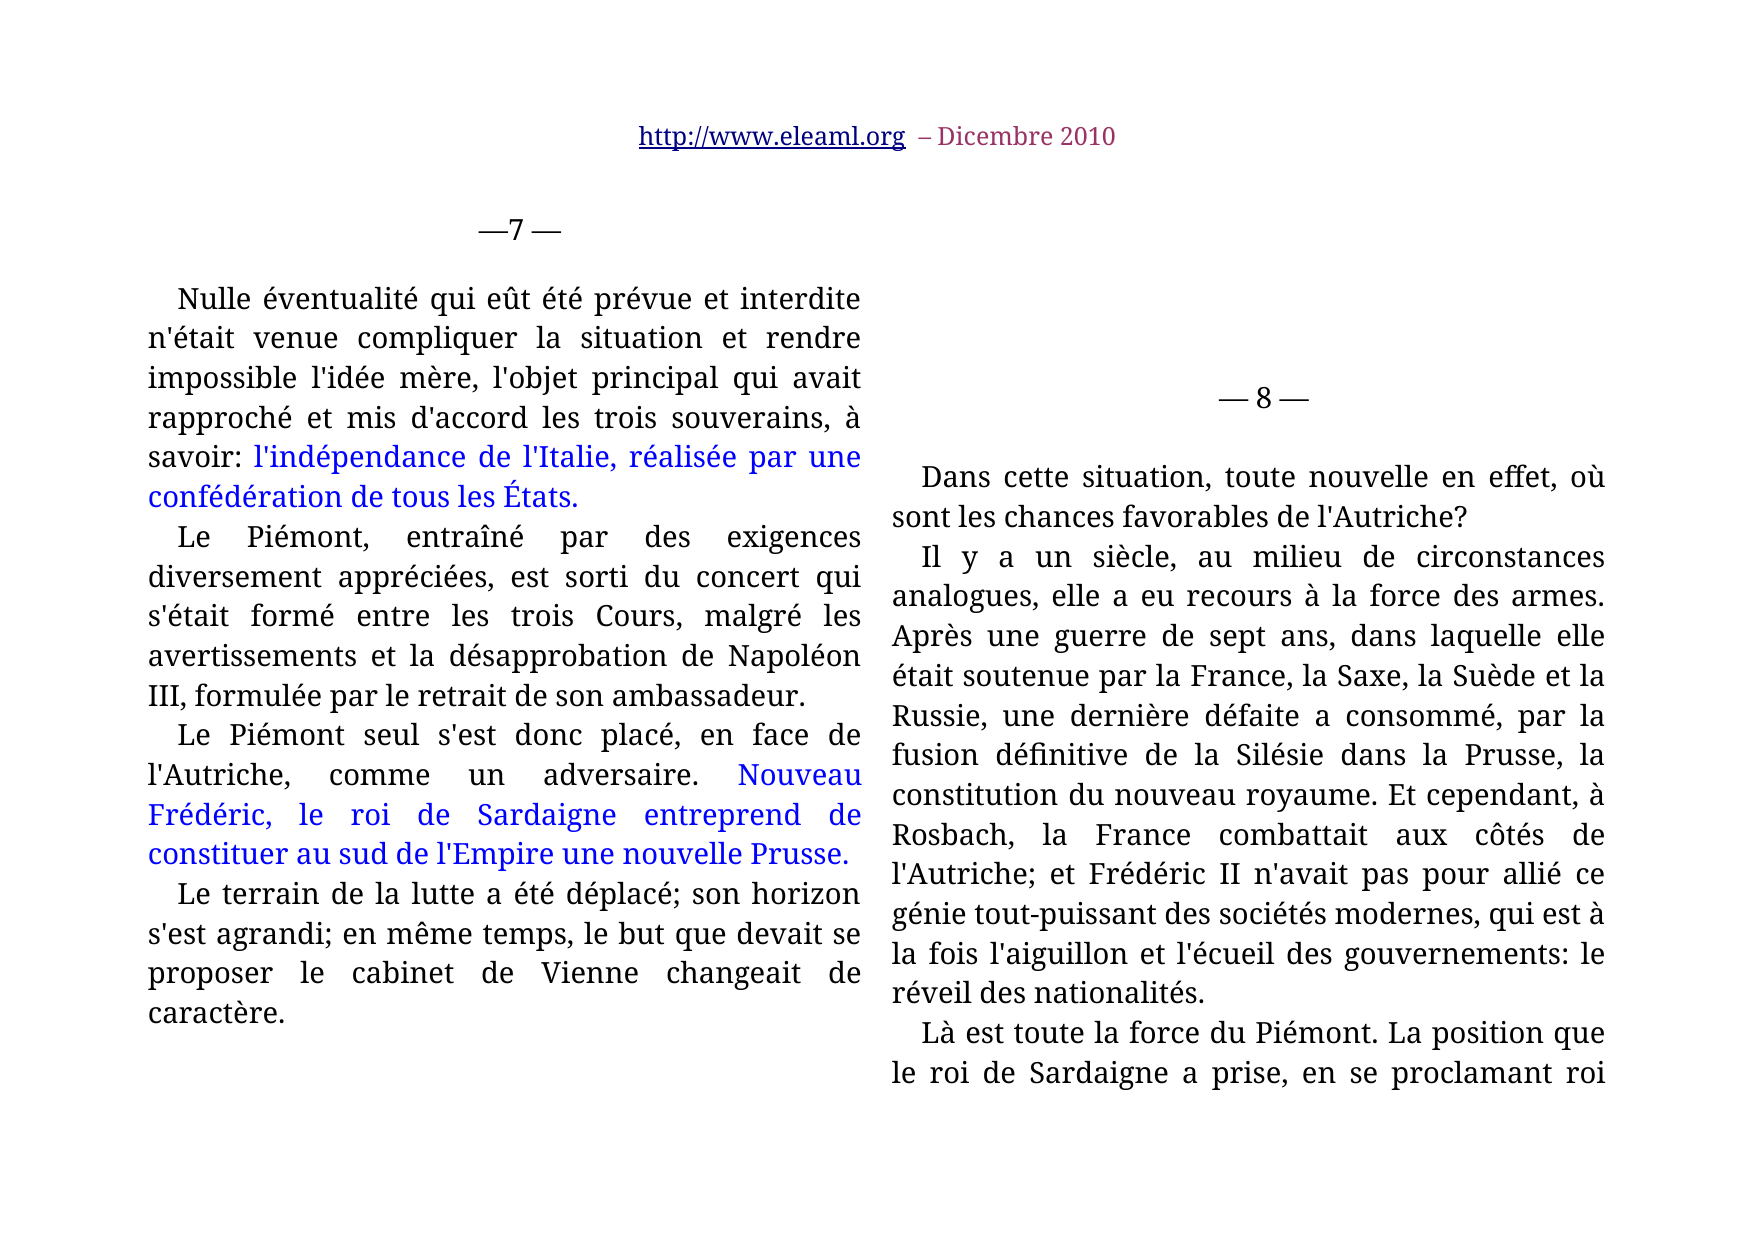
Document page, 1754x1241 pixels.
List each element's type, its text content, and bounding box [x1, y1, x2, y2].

text Le terrain de la lutte a été déplacé; son horizon s'est agrandi; en même temps, le but que devait se proposer le cabinet de Vienne changeait de caractère. [148, 873, 862, 1032]
text — 8 — [892, 377, 1606, 417]
text Là est toute la force du Piémont. La position que le roi de Sardaigne a prise, en se proclamant roi [892, 1012, 1606, 1092]
text —7 — [148, 209, 862, 249]
text Le Piémont, entraîné par des exigences diversement appréciées, est sorti du concert qui s'était formé entre les trois Cours, malgré les avertissements et la désapprobation de Napoléon III, formulée par le retrait de son ambassadeur. [148, 516, 862, 714]
text Le Piémont seul s'est donc placé, en face de l'Autriche, comme un adversaire. Nouveau Frédéric, le roi de Sardaigne entreprend de constituer au sud de l'Empire une nouvelle Prusse. [148, 714, 862, 873]
text Dans cette situation, toute nouvelle en effet, où sont les chances favorables de l'Autriche? [892, 457, 1606, 536]
text Nulle éventualité qui eût été prévue et interdite n'était venue compliquer la situation et rendre impossible l'idée mère, l'objet principal qui avait rapproché et mis d'accord les trois souverains, à savoir: l'indépendance de l'Italie, réalisée par une confédération de tous les États. [148, 278, 862, 516]
text Il y a un siècle, au milieu de circonstances analogues, elle a eu recours à la force des armes. Après une guerre de sept ans, dans laquelle elle était soutenue par la France, la Saxe, la Suède et la Russie, une dernière défaite a consommé, par la fusion définitive de la Silésie dans la Prusse, la constitution du nouveau royaume. Et cependant, à Rosbach, la France combattait aux côtés de l'Autriche; et Frédéric II n'avait pas pour allié ce génie tout-puissant des sociétés modernes, qui est à la fois l'aiguillon et l'écueil des gouvernements: le réveil des nationalités. [892, 536, 1606, 1012]
